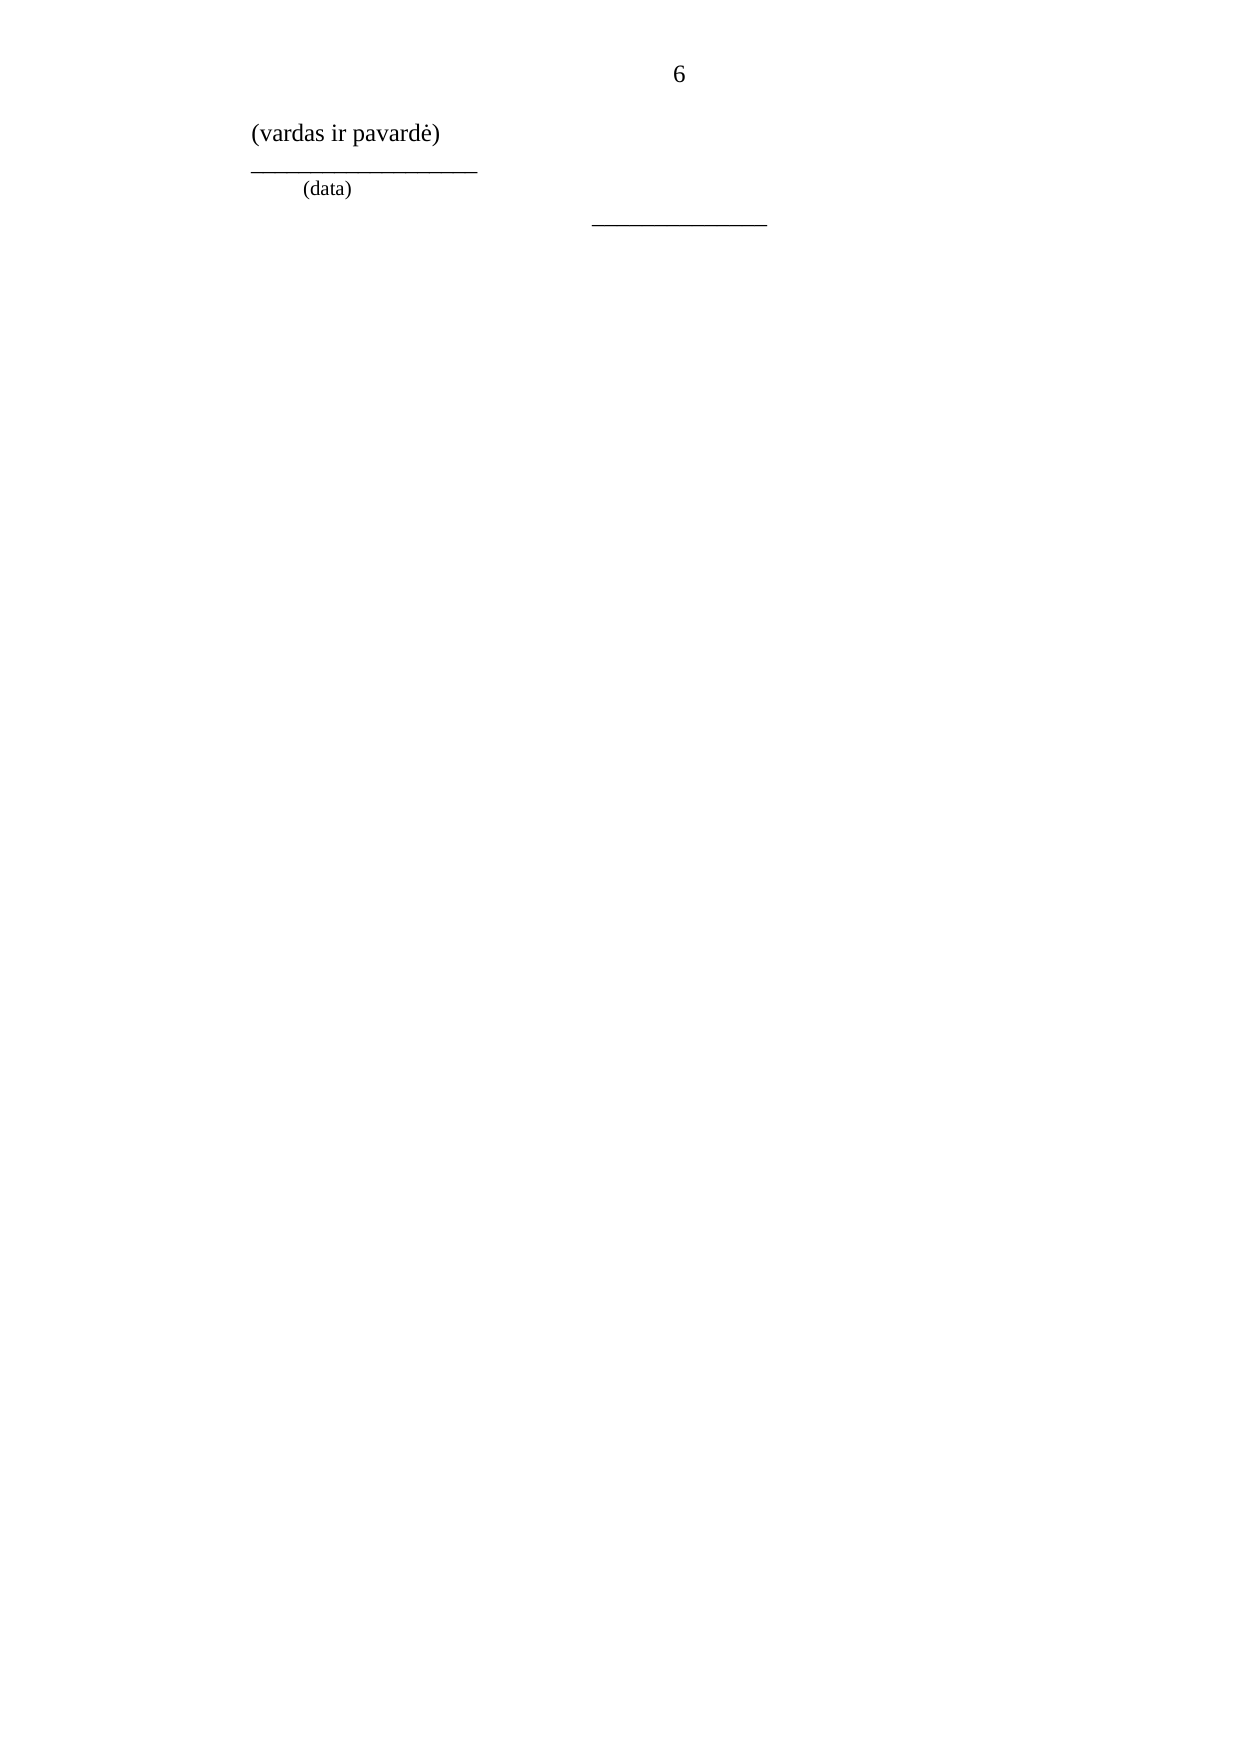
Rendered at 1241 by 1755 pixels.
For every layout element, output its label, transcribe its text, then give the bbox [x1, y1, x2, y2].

text ______________ [177, 200, 1181, 228]
text (vardas ir pavardė) [177, 118, 1181, 147]
text (data) [177, 176, 1181, 200]
